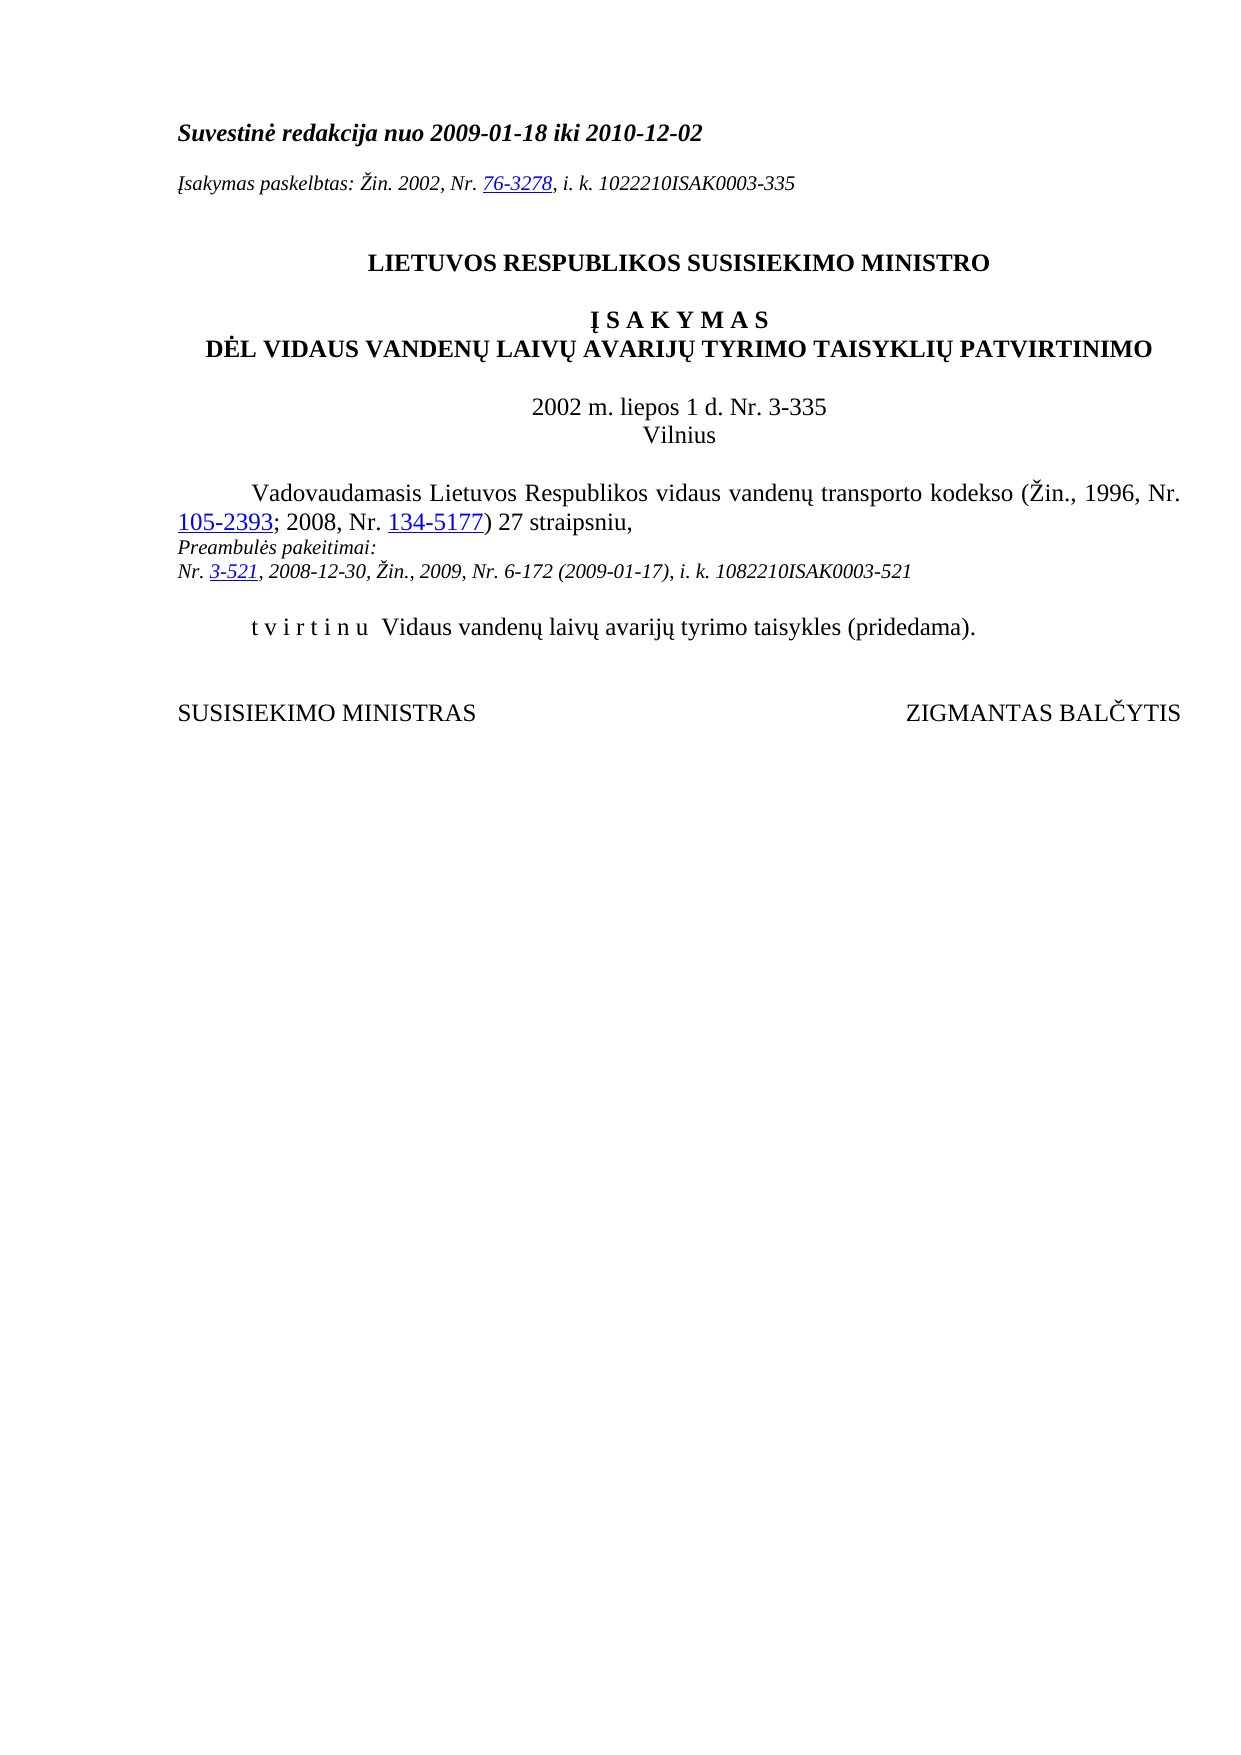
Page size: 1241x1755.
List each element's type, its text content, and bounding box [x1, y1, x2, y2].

text DĖL VIDAUS VANDENŲ LAIVŲ AVARIJŲ TYRIMO TAISYKLIŲ PATVIRTINIMO [177, 334, 1181, 363]
text Įsakymas paskelbtas: Žin. 2002, Nr. 76-3278, i. k. 1022210ISAK0003-335 [177, 171, 1181, 195]
text Vadovaudamasis Lietuvos Respublikos vidaus vandenų transporto kodekso (Žin., 1996, Nr. 105-2393; 2008, Nr. 134-5177) 27 straipsniu, [177, 478, 1181, 535]
text SUSISIEKIMO MINISTRAS ZIGMANTAS BALČYTIS [177, 698, 1181, 727]
text Vilnius [177, 420, 1181, 449]
text Suvestinė redakcija nuo 2009-01-18 iki 2010-12-02 [177, 118, 1181, 147]
text Preambulės pakeitimai: [177, 535, 1181, 559]
text Į S A K Y M A S [177, 305, 1181, 334]
text Nr. 3-521, 2008-12-30, Žin., 2009, Nr. 6-172 (2009-01-17), i. k. 1082210ISAK0003-521 [177, 559, 1181, 583]
text tvirtinu Vidaus vandenų laivų avarijų tyrimo taisykles (pridedama). [177, 612, 1181, 641]
text 2002 m. liepos 1 d. Nr. 3-335 [177, 392, 1181, 420]
text LIETUVOS RESPUBLIKOS SUSISIEKIMO MINISTRO [177, 248, 1181, 277]
